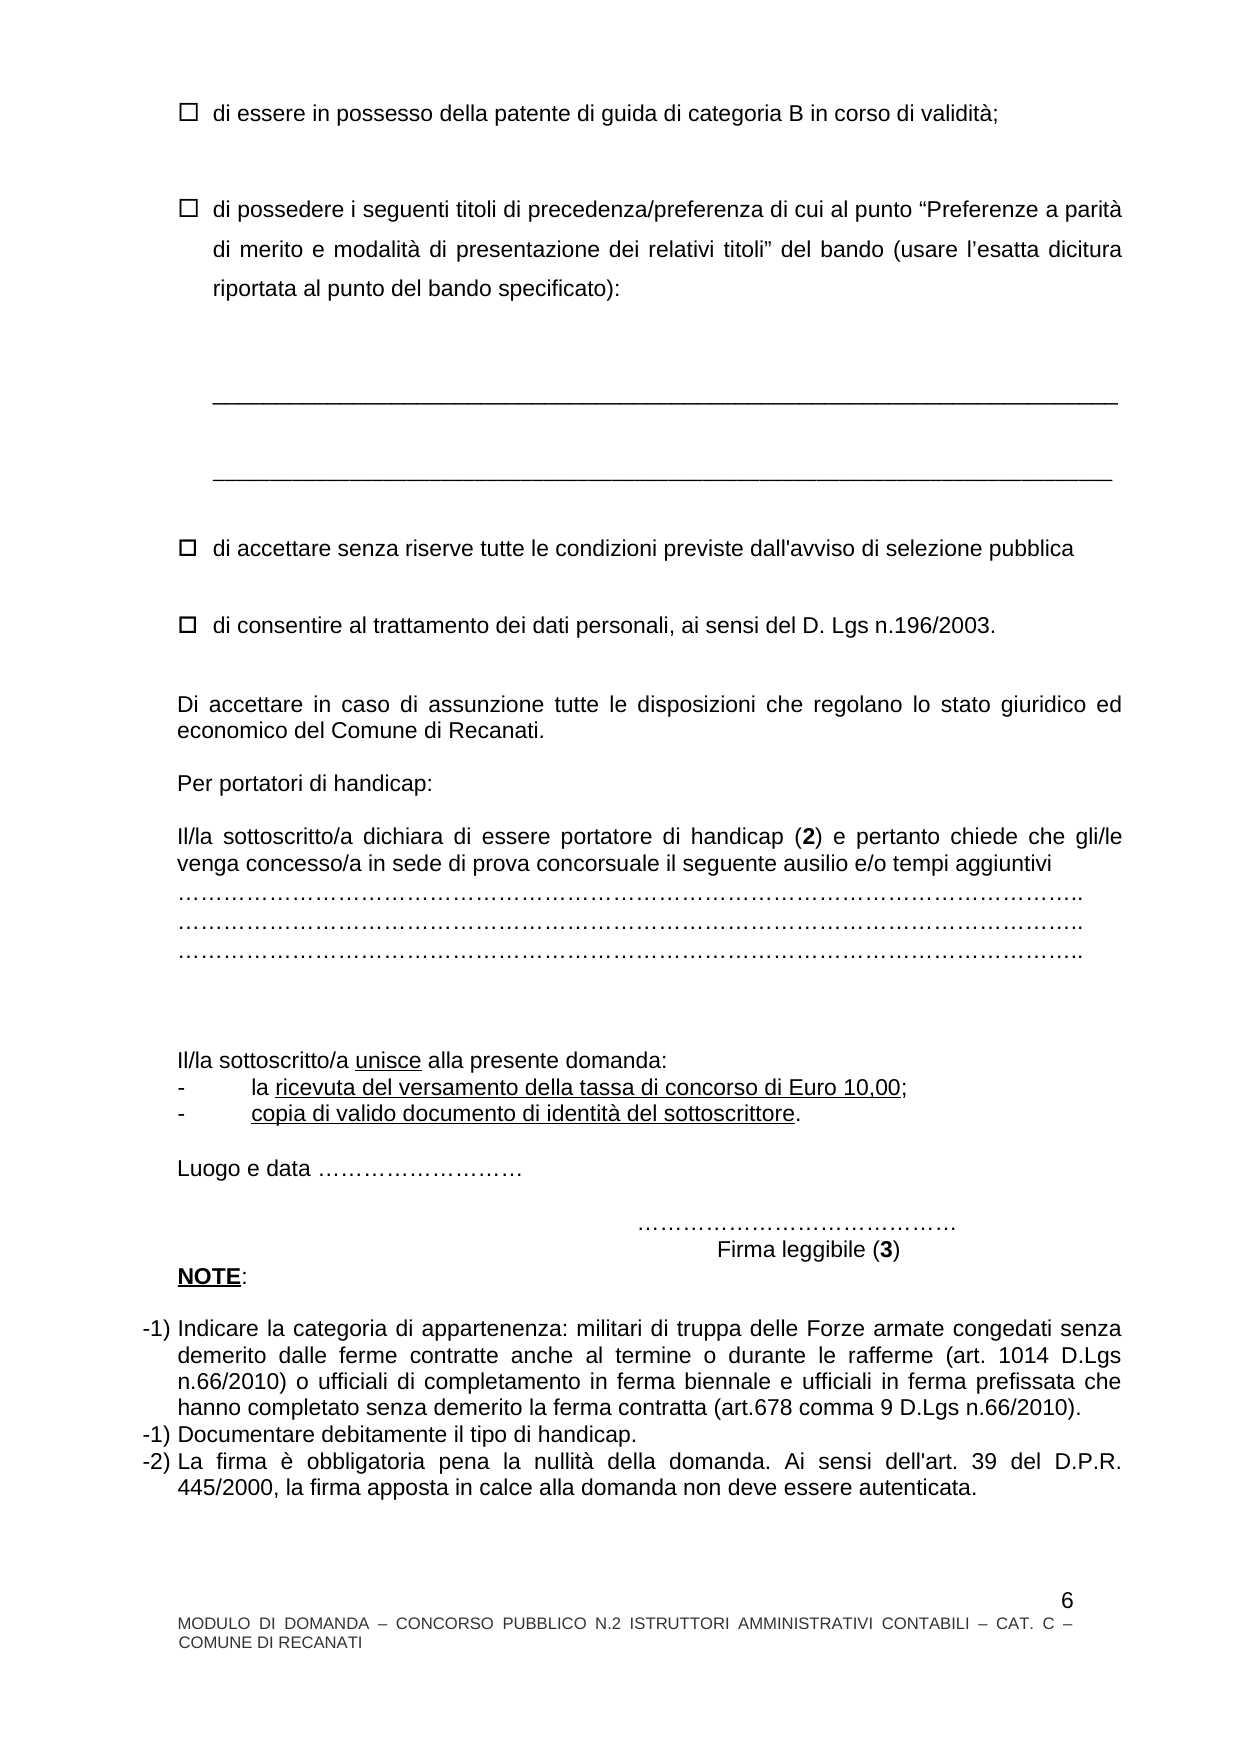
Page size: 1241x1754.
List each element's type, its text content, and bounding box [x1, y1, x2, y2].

text ……………………………………………………………………………………………………….. [177, 908, 1123, 935]
list di possedere i seguenti titoli di precedenza/preferenza di cui al punto “Preferenze a parità di merito e modalità di presentazione dei relativi titoli” del bando (usare l’esatta dicitura riportata al punto del bando specificato): [177, 196, 1123, 302]
text _______________________________________________________________________ [213, 379, 1123, 405]
text ……………………………………………………………………………………………………….. [177, 937, 1123, 964]
text Per portatori di handicap: [177, 770, 1123, 796]
list di essere in possesso della patente di guida di categoria B in corso di validità; [177, 100, 1123, 127]
text - la ricevuta del versamento della tassa di concorso di Euro 10,00; [177, 1074, 921, 1100]
text NOTE: [177, 1263, 1123, 1289]
text _______________________________________________________________________________ [213, 456, 1123, 484]
text - copia di valido documento di identità del sottoscrittore. [177, 1100, 921, 1127]
text Luogo e data ……………………… [177, 1155, 1123, 1181]
text Il/la sottoscritto/a unisce alla presente domanda: [177, 1047, 1123, 1073]
text Di accettare in caso di assunzione tutte le disposizioni che regolano lo stato giuridico ed economico del Comune di Recanati. [177, 691, 1123, 743]
list di accettare senza riserve tutte le condizioni previste dall'avviso di selezione pubblica [177, 535, 1123, 562]
text ……………………………………………………………………………………………………….. [177, 879, 1123, 905]
list Documentare debitamente il tipo di handicap. [142, 1421, 1123, 1447]
list Indicare la categoria di appartenenza: militari di truppa delle Forze armate congedati senza demerito dalle ferme contratte anche al termine o durante le rafferme (art. 1014 D.Lgs n.66/2010) o ufficiali di completamento in ferma biennale e ufficiali in ferma prefissata che hanno completato senza demerito la ferma contratta (art.678 comma 9 D.Lgs n.66/2010). [142, 1315, 1123, 1421]
text Firma leggibile (3) [176, 1236, 1123, 1262]
text …………………………………… [176, 1209, 1123, 1235]
text Il/la sottoscritto/a dichiara di essere portatore di handicap (2) e pertanto chiede che gli/le venga concesso/a in sede di prova concorsuale il seguente ausilio e/o tempi aggiuntivi [177, 823, 1123, 876]
list La firma è obbligatoria pena la nullità della domanda. Ai sensi dell'art. 39 del D.P.R. 445/2000, la firma apposta in calce alla domanda non deve essere autenticata. [142, 1448, 1123, 1501]
list di consentire al trattamento dei dati personali, ai sensi del D. Lgs n.196/2003. [177, 612, 1123, 638]
